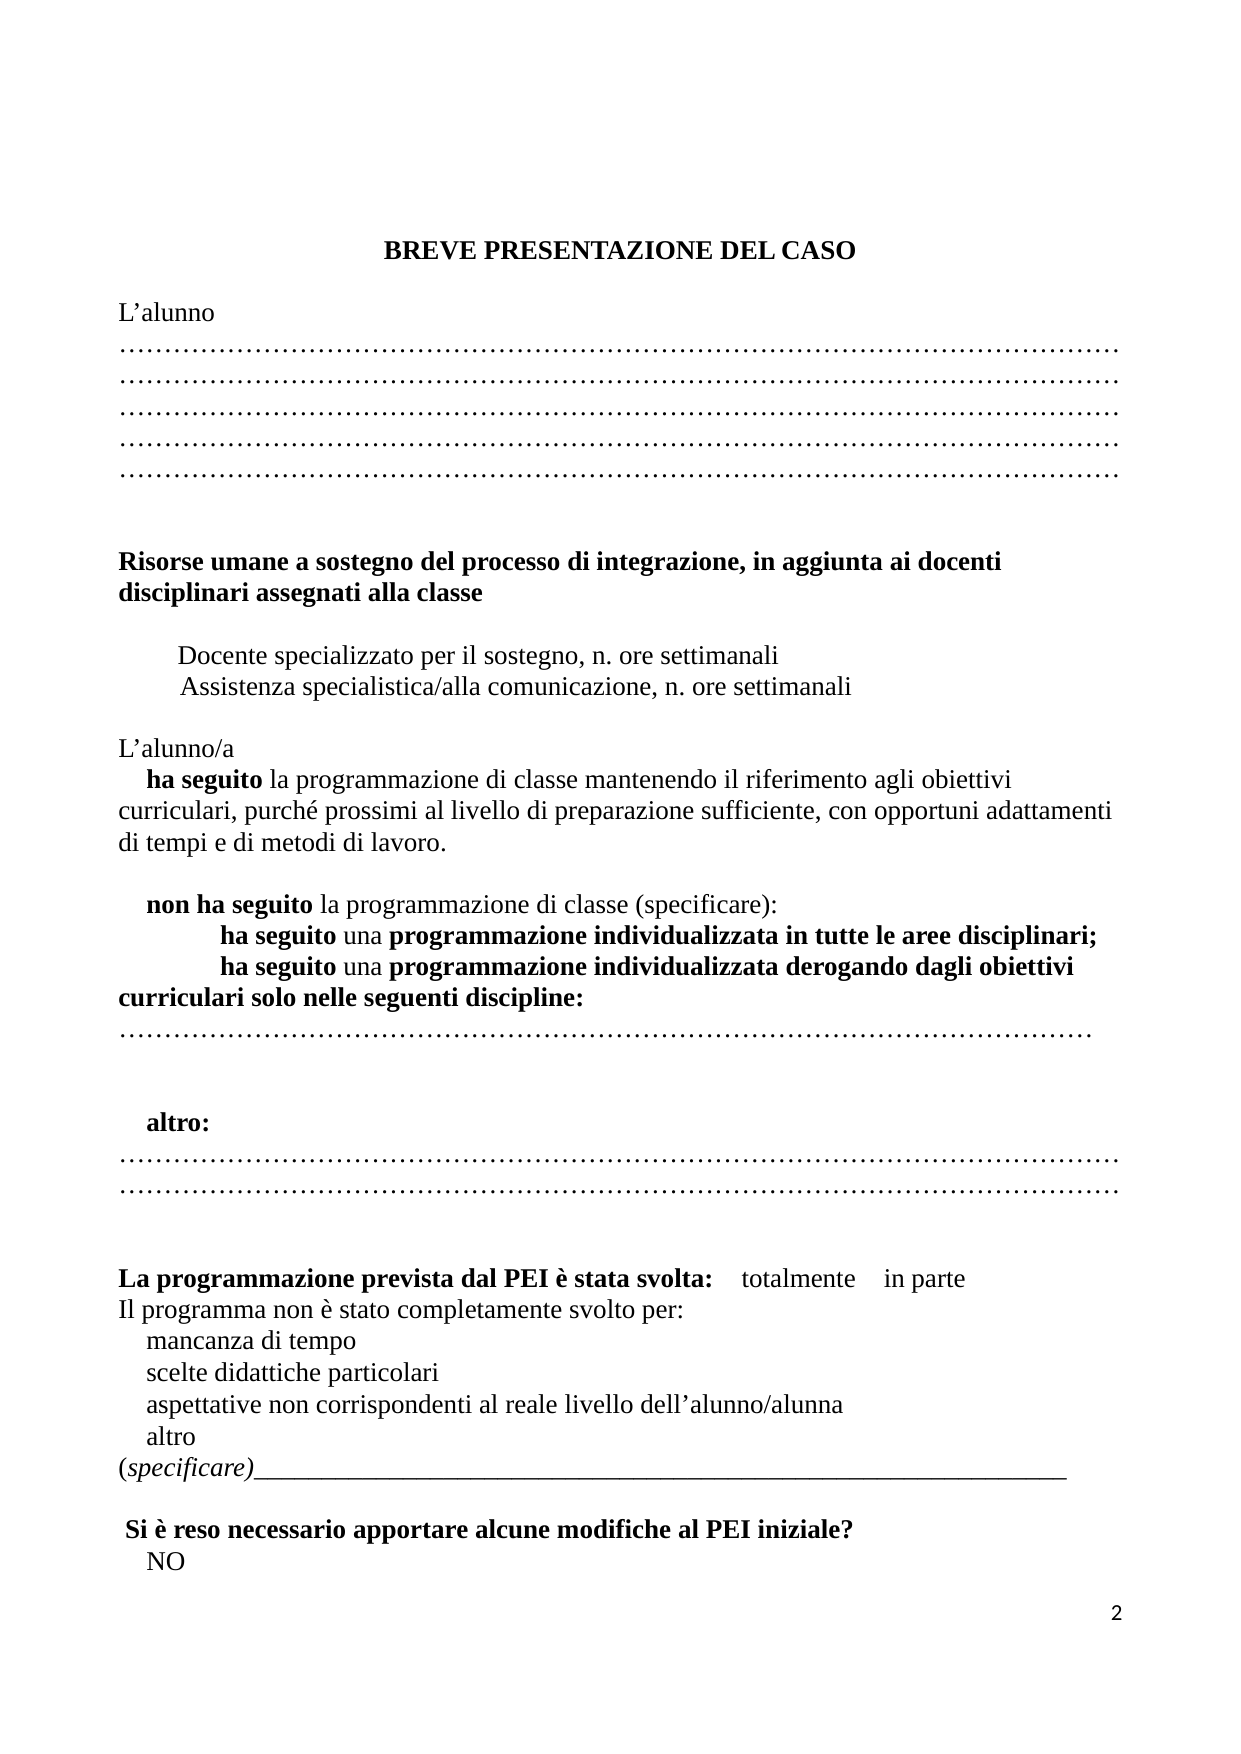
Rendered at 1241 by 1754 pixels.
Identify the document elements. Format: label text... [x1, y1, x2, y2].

text Risorse umane a sostegno del processo di integrazione, in aggiunta ai docenti disciplinari assegnati alla classe [118, 545, 1122, 608]
text  mancanza di tempo [118, 1324, 1122, 1355]
text L’alunno/a [118, 732, 1122, 763]
text Il programma non è stato completamente svolto per: [118, 1293, 1122, 1324]
text  altro: [118, 1106, 1122, 1137]
text  ha seguito una programmazione individualizzata in tutte le aree disciplinari; [118, 919, 1122, 950]
text  non ha seguito la programmazione di classe (specificare): [118, 888, 1122, 919]
text  altro (specificare)____________________________________________________________ [118, 1420, 1122, 1482]
text  NO [118, 1545, 1122, 1576]
text Si è reso necessario apportare alcune modifiche al PEI iniziale? [118, 1514, 1122, 1545]
text ……………………………………………………………………………………………… [118, 1012, 1122, 1044]
text  ha seguito la programmazione di classe mantenendo il riferimento agli obiettivi curriculari, purché prossimi al livello di preparazione sufficiente, con opportuni adattamenti di tempi e di metodi di lavoro. [118, 763, 1122, 857]
text  Docente specializzato per il sostegno, n. ore settimanali [118, 639, 1122, 670]
text  Assistenza specialistica/alla comunicazione, n. ore settimanali [118, 670, 1122, 701]
text …………………………………………………………………………………………………………………………………………………………………………………………………… [118, 1137, 1122, 1199]
text  ha seguito una programmazione individualizzata derogando dagli obiettivi curriculari solo nelle seguenti discipline: [118, 950, 1122, 1012]
text  aspettative non corrispondenti al reale livello dell’alunno/alunna [118, 1388, 1122, 1419]
text La programmazione prevista dal PEI è stata svolta: totalmente in parte [118, 1262, 1122, 1293]
text BREVE PRESENTAZIONE DEL CASO [118, 234, 1122, 265]
text L’alunno …………………………………………………………………………………………………………………………………………………………………………………………………………………………………………………………………………………………………………………………………………………………………………………………………………………………………………………………………………………………………………… [118, 296, 1122, 483]
text  scelte didattiche particolari [118, 1356, 1122, 1387]
